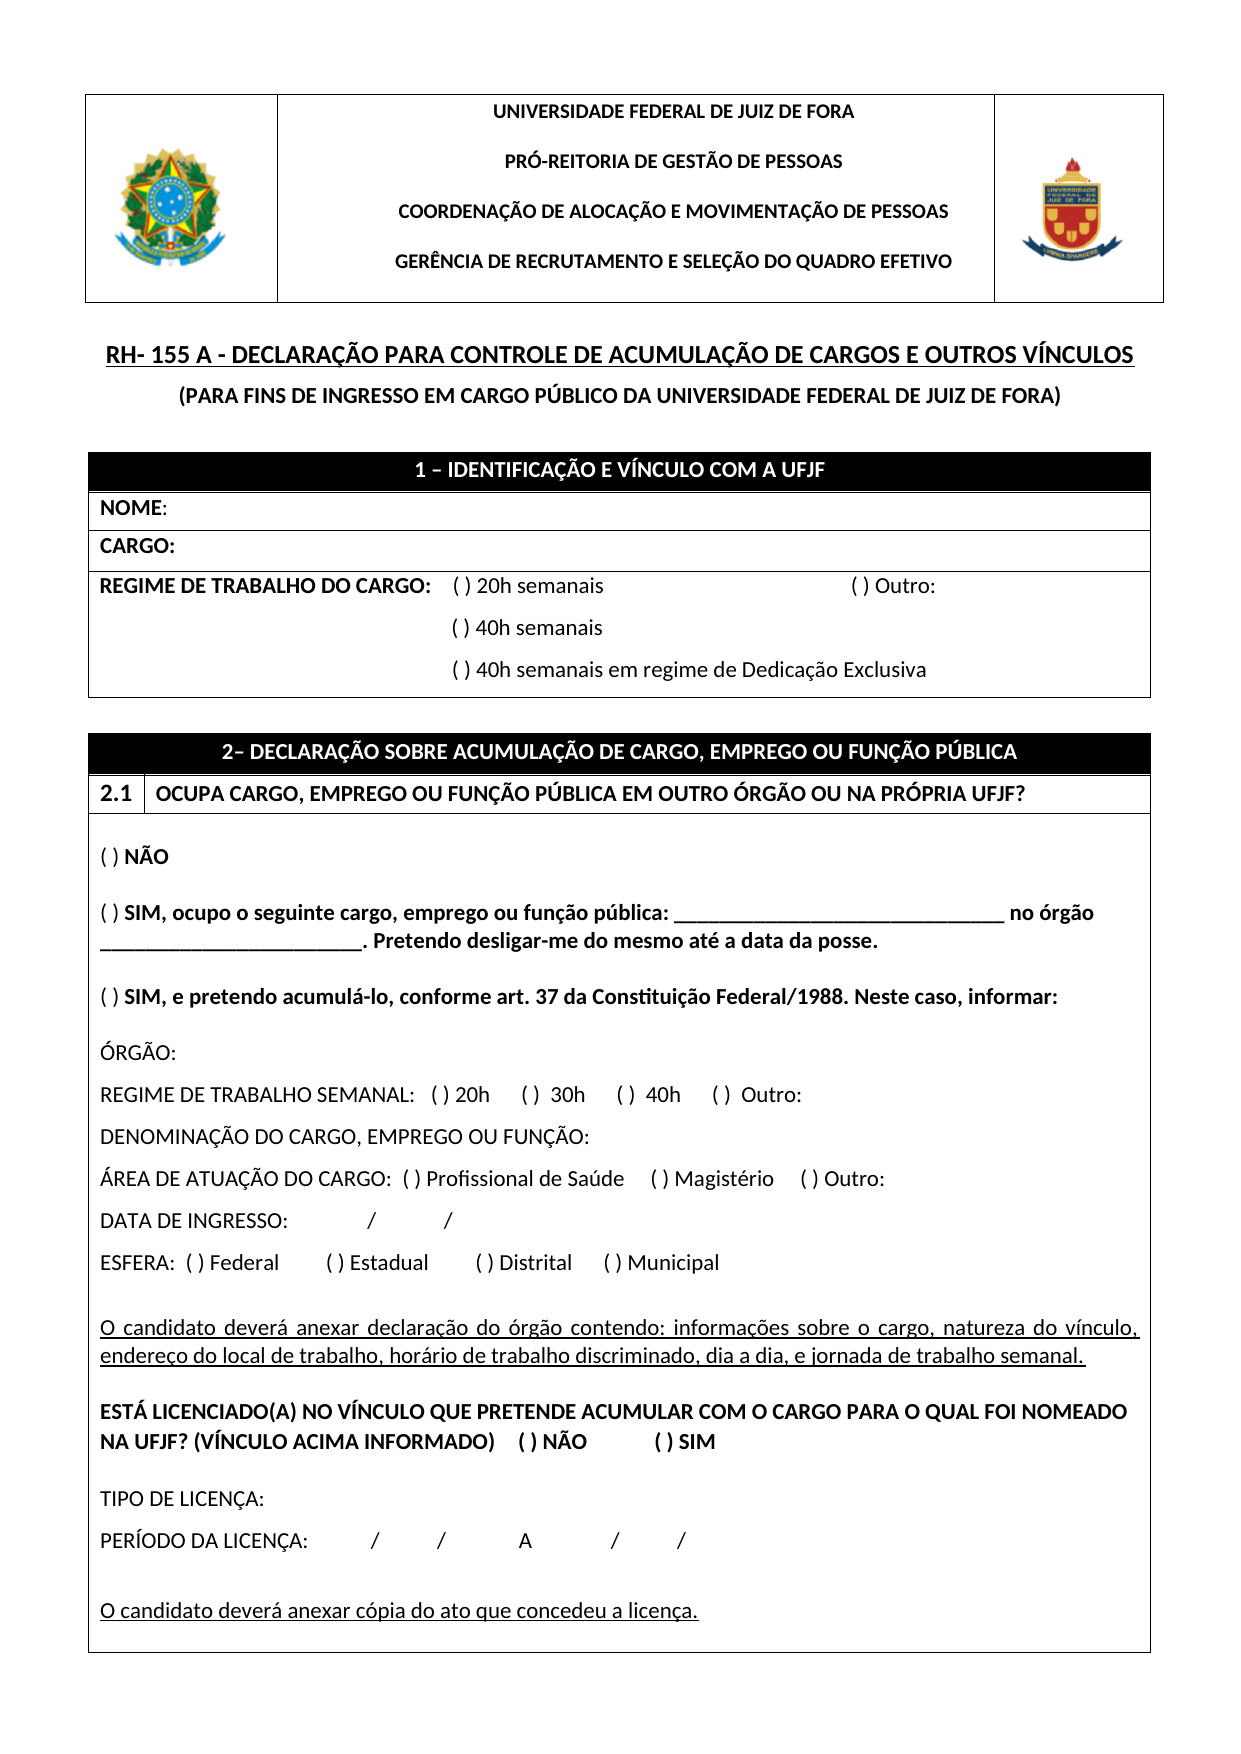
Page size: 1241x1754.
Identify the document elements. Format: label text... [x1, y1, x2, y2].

text (PARA FINS DE INGRESSO EM CARGO PÚBLICO DA UNIVERSIDADE FEDERAL DE JUIZ DE FORA) [89, 381, 1152, 409]
table_cell NOME: [89, 493, 1150, 530]
table_header [995, 95, 1163, 302]
table_cell REGIME DE TRABALHO DO CARGO: ( ) 20h semanais ( ) Outro: ( ) 40h semanais ( ) 40h semanais em regime de Dedicação Exclusiva [89, 572, 1150, 697]
table_header 1 – IDENTIFICAÇÃO E VÍNCULO COM A UFJF [89, 453, 1150, 490]
table_header [86, 95, 277, 302]
table_cell OCUPA CARGO, EMPREGO OU FUNÇÃO PÚBLICA EM OUTRO ÓRGÃO OU NA PRÓPRIA UFJF? [145, 776, 1150, 813]
table_cell CARGO: [89, 531, 1150, 571]
text RH- 155 A - DECLARAÇÃO PARA CONTROLE DE ACUMULAÇÃO DE CARGOS E OUTROS VÍNCULOS [89, 339, 1152, 370]
table_header [229, 65, 982, 94]
table_header [96, 65, 229, 94]
table_header UNIVERSIDADE FEDERAL DE JUIZ DE FORA PRÓ-REITORIA DE GESTÃO DE PESSOAS COORDENAÇÃO DE ALOCAÇÃO E MOVIMENTAÇÃO DE PESSOAS GERÊNCIA DE RECRUTAMENTO E SELEÇÃO DO QUADRO EFETIVO [278, 95, 994, 302]
table_header 2– DECLARAÇÃO SOBRE ACUMULAÇÃO DE CARGO, EMPREGO OU FUNÇÃO PÚBLICA [89, 734, 1150, 773]
table_cell ( ) NÃO ( ) SIM, ocupo o seguinte cargo, emprego ou função pública: _____________________________ no órgão _______________________. Pretendo desligar-me do mesmo até a data da posse. ( ) SIM, e pretendo acumulá-lo, conforme art. 37 da Constituição Federal/1988. Neste caso, informar: ÓRGÃO: REGIME DE TRABALHO SEMANAL: ( ) 20h ( ) 30h ( ) 40h ( ) Outro: DENOMINAÇÃO DO CARGO, EMPREGO OU FUNÇÃO: ÁREA DE ATUAÇÃO DO CARGO: ( ) Profissional de Saúde ( ) Magistério ( ) Outro: DATA DE INGRESSO: / / ESFERA: ( ) Federal ( ) Estadual ( ) Distrital ( ) Municipal O candidato deverá anexar declaração do órgão contendo: informações sobre o cargo, natureza do vínculo, endereço do local de trabalho, horário de trabalho discriminado, dia a dia, e jornada de trabalho semanal. ESTÁ LICENCIADO(A) NO VÍNCULO QUE PRETENDE ACUMULAR COM O CARGO PARA O QUAL FOI NOMEADO NA UFJF? (VÍNCULO ACIMA INFORMADO) ( ) NÃO ( ) SIM TIPO DE LICENÇA: PERÍODO DA LICENÇA: / / A / / O candidato deverá anexar cópia do ato que concedeu a licença. [89, 814, 1150, 1652]
table_cell 2.1 [89, 776, 144, 813]
table_header [982, 65, 1129, 94]
